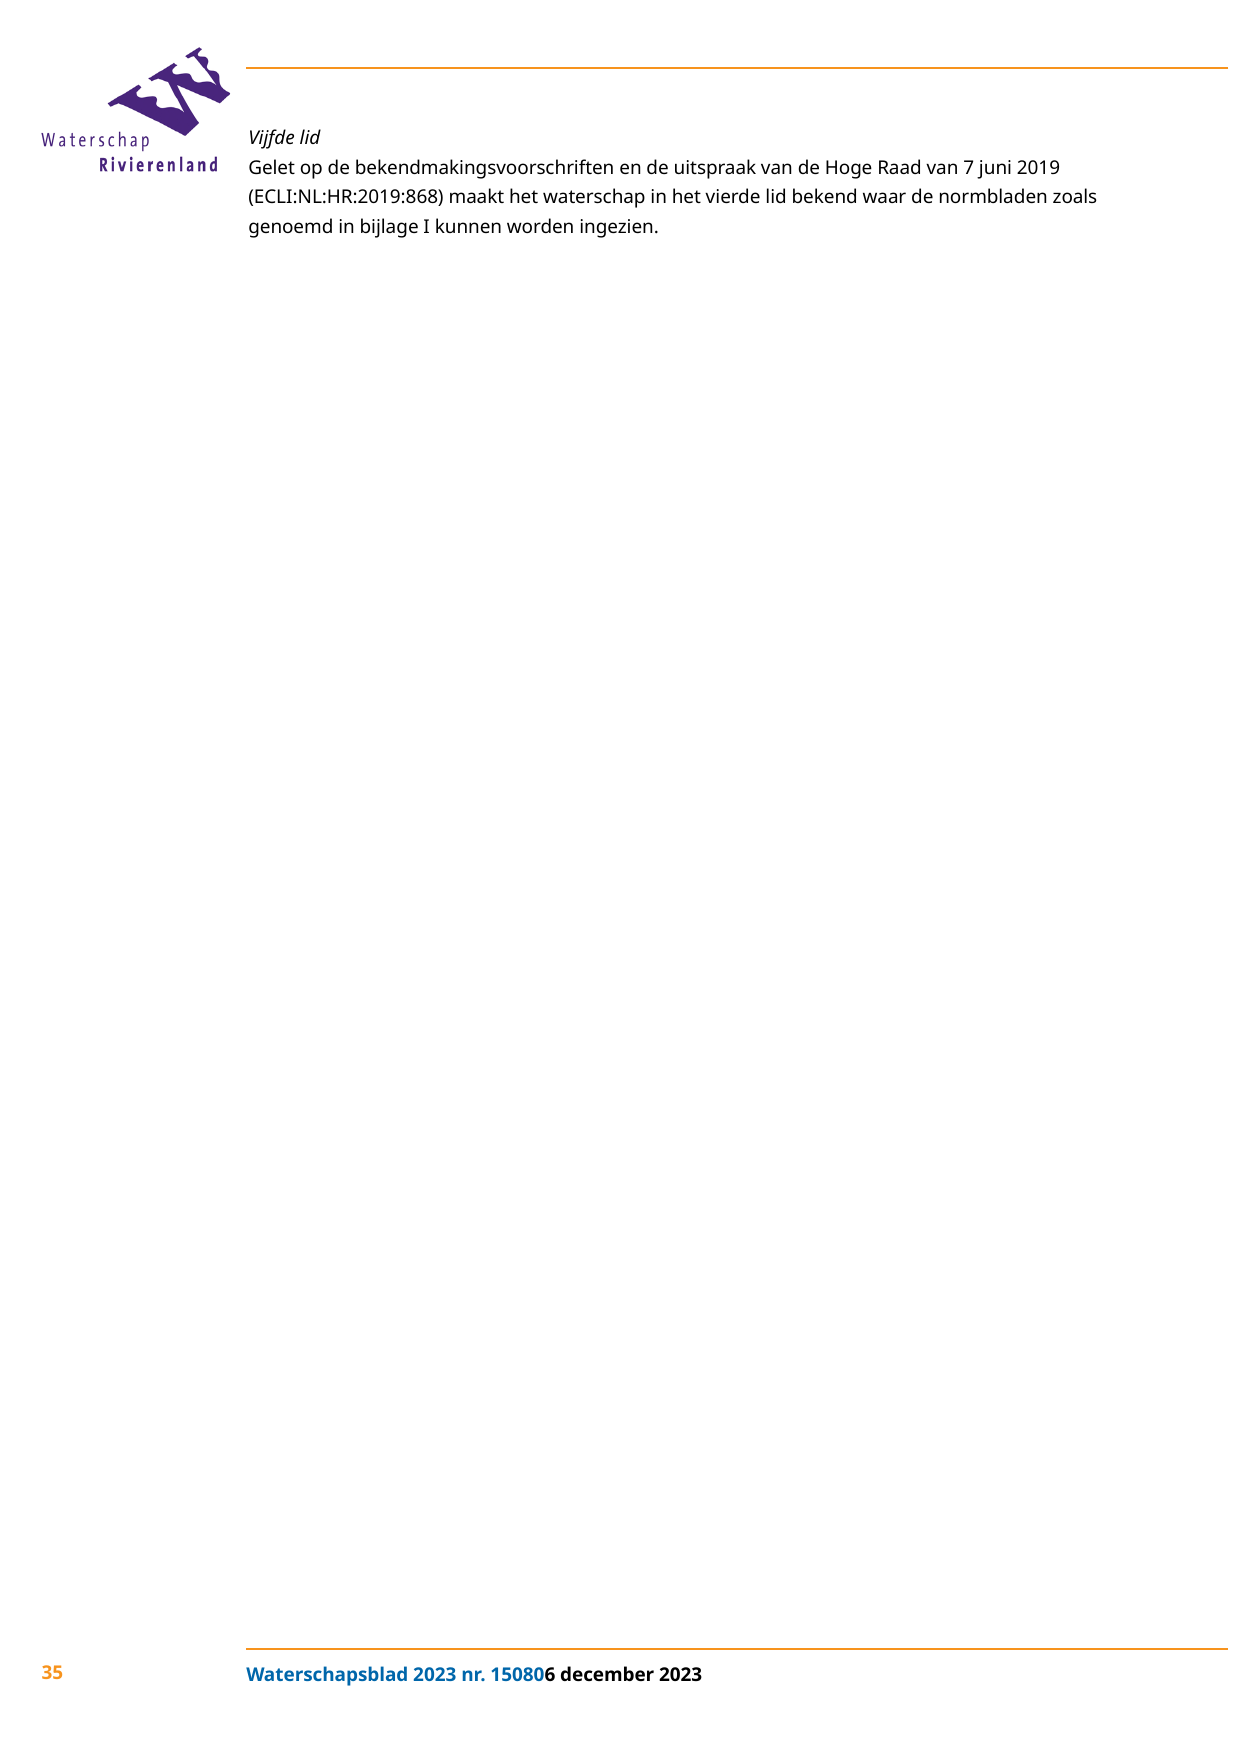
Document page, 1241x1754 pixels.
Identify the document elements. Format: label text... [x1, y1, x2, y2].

text Gelet op de bekendmakingsvoorschriften en de uitspraak van de Hoge Raad van 7 juni 2019 (ECLI:NL:HR:2019:868) maakt het waterschap in het vierde lid bekend waar de normbladen zoals genoemd in bijlage I kunnen worden ingezien. [248, 154, 1152, 239]
picture [41, 47, 231, 172]
text Vijfde lid [248, 124, 1152, 150]
